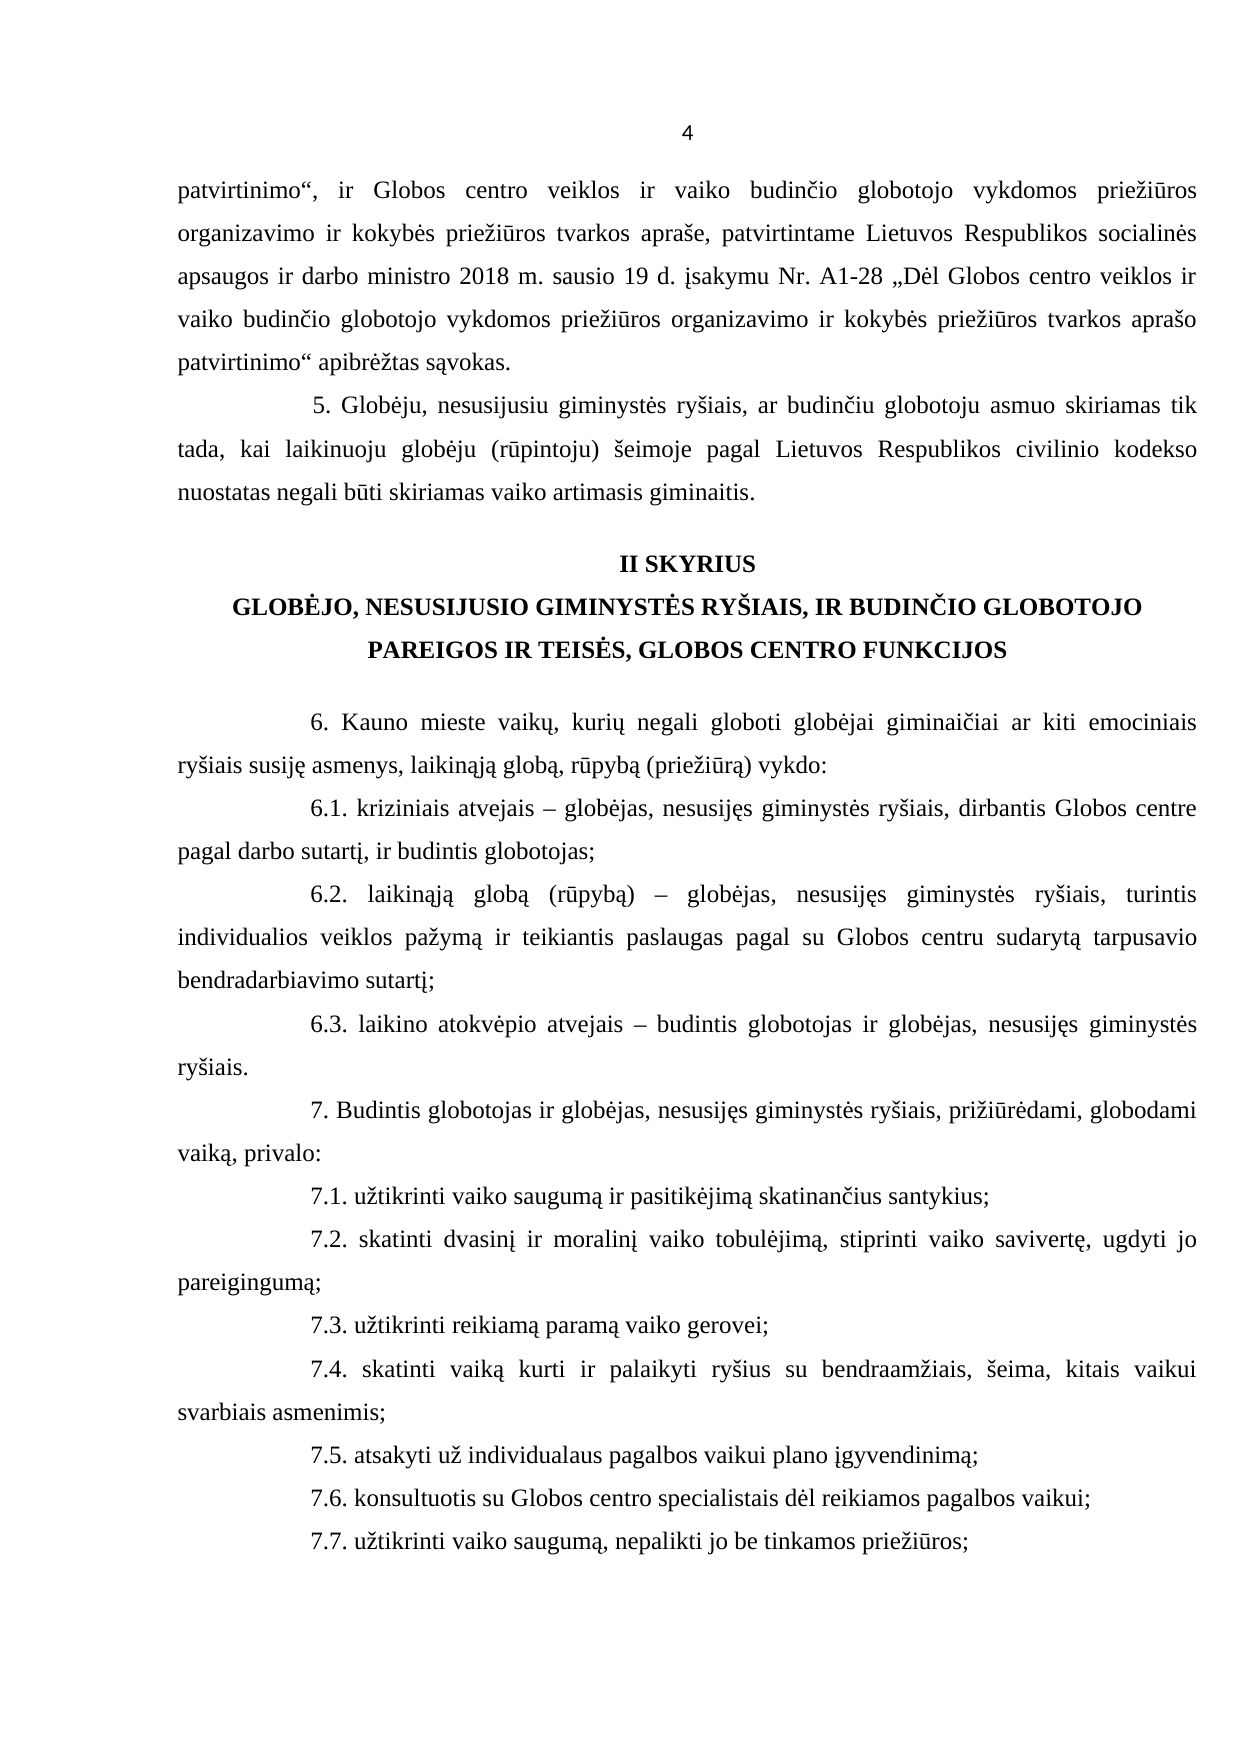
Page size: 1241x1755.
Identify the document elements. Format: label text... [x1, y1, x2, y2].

text 7.7. užtikrinti vaiko saugumą, nepalikti jo be tinkamos priežiūros; [177, 1526, 1198, 1555]
text 6.3. laikino atokvėpio atvejais – budintis globotojas ir globėjas, nesusijęs giminystės ryšiais. [177, 1009, 1198, 1081]
text 7.3. užtikrinti reikiamą paramą vaiko gerovei; [177, 1311, 1198, 1339]
text GLOBĖJO, NESUSIJUSIO GIMINYSTĖS RYŠIAIS, IR BUDINČIO GLOBOTOJO PAREIGOS IR TEISĖS, GLOBOS CENTRO FUNKCIJOS [177, 592, 1198, 664]
text 7.2. skatinti dvasinį ir moralinį vaiko tobulėjimą, stiprinti vaiko savivertę, ugdyti jo pareigingumą; [177, 1224, 1198, 1296]
text 6.1. kriziniais atvejais – globėjas, nesusijęs giminystės ryšiais, dirbantis Globos centre pagal darbo sutartį, ir budintis globotojas; [177, 793, 1198, 865]
text 6. Kauno mieste vaikų, kurių negali globoti globėjai giminaičiai ar kiti emociniais ryšiais susiję asmenys, laikinąją globą, rūpybą (priežiūrą) vykdo: [177, 707, 1198, 779]
text patvirtinimo“, ir Globos centro veiklos ir vaiko budinčio globotojo vykdomos priežiūros organizavimo ir kokybės priežiūros tvarkos apraše, patvirtintame Lietuvos Respublikos socialinės apsaugos ir darbo ministro 2018 m. sausio 19 d. įsakymu Nr. A1-28 „Dėl Globos centro veiklos ir vaiko budinčio globotojo vykdomos priežiūros organizavimo ir kokybės priežiūros tvarkos aprašo patvirtinimo“ apibrėžtas sąvokas. [177, 175, 1198, 376]
text 7.1. užtikrinti vaiko saugumą ir pasitikėjimą skatinančius santykius; [177, 1181, 1198, 1210]
text II SKYRIUS [177, 549, 1198, 577]
text 6.2. laikinąją globą (rūpybą) – globėjas, nesusijęs giminystės ryšiais, turintis individualios veiklos pažymą ir teikiantis paslaugas pagal su Globos centru sudarytą tarpusavio bendradarbiavimo sutartį; [177, 879, 1198, 994]
text 7. Budintis globotojas ir globėjas, nesusijęs giminystės ryšiais, prižiūrėdami, globodami vaiką, privalo: [177, 1095, 1198, 1167]
text 7.6. konsultuotis su Globos centro specialistais dėl reikiamos pagalbos vaikui; [177, 1483, 1198, 1512]
text 7.4. skatinti vaiką kurti ir palaikyti ryšius su bendraamžiais, šeima, kitais vaikui svarbiais asmenimis; [177, 1354, 1198, 1426]
text 5. Globėju, nesusijusiu giminystės ryšiais, ar budinčiu globotoju asmuo skiriamas tik tada, kai laikinuoju globėju (rūpintoju) šeimoje pagal Lietuvos Respublikos civilinio kodekso nuostatas negali būti skiriamas vaiko artimasis giminaitis. [177, 391, 1198, 506]
text 7.5. atsakyti už individualaus pagalbos vaikui plano įgyvendinimą; [177, 1440, 1198, 1469]
